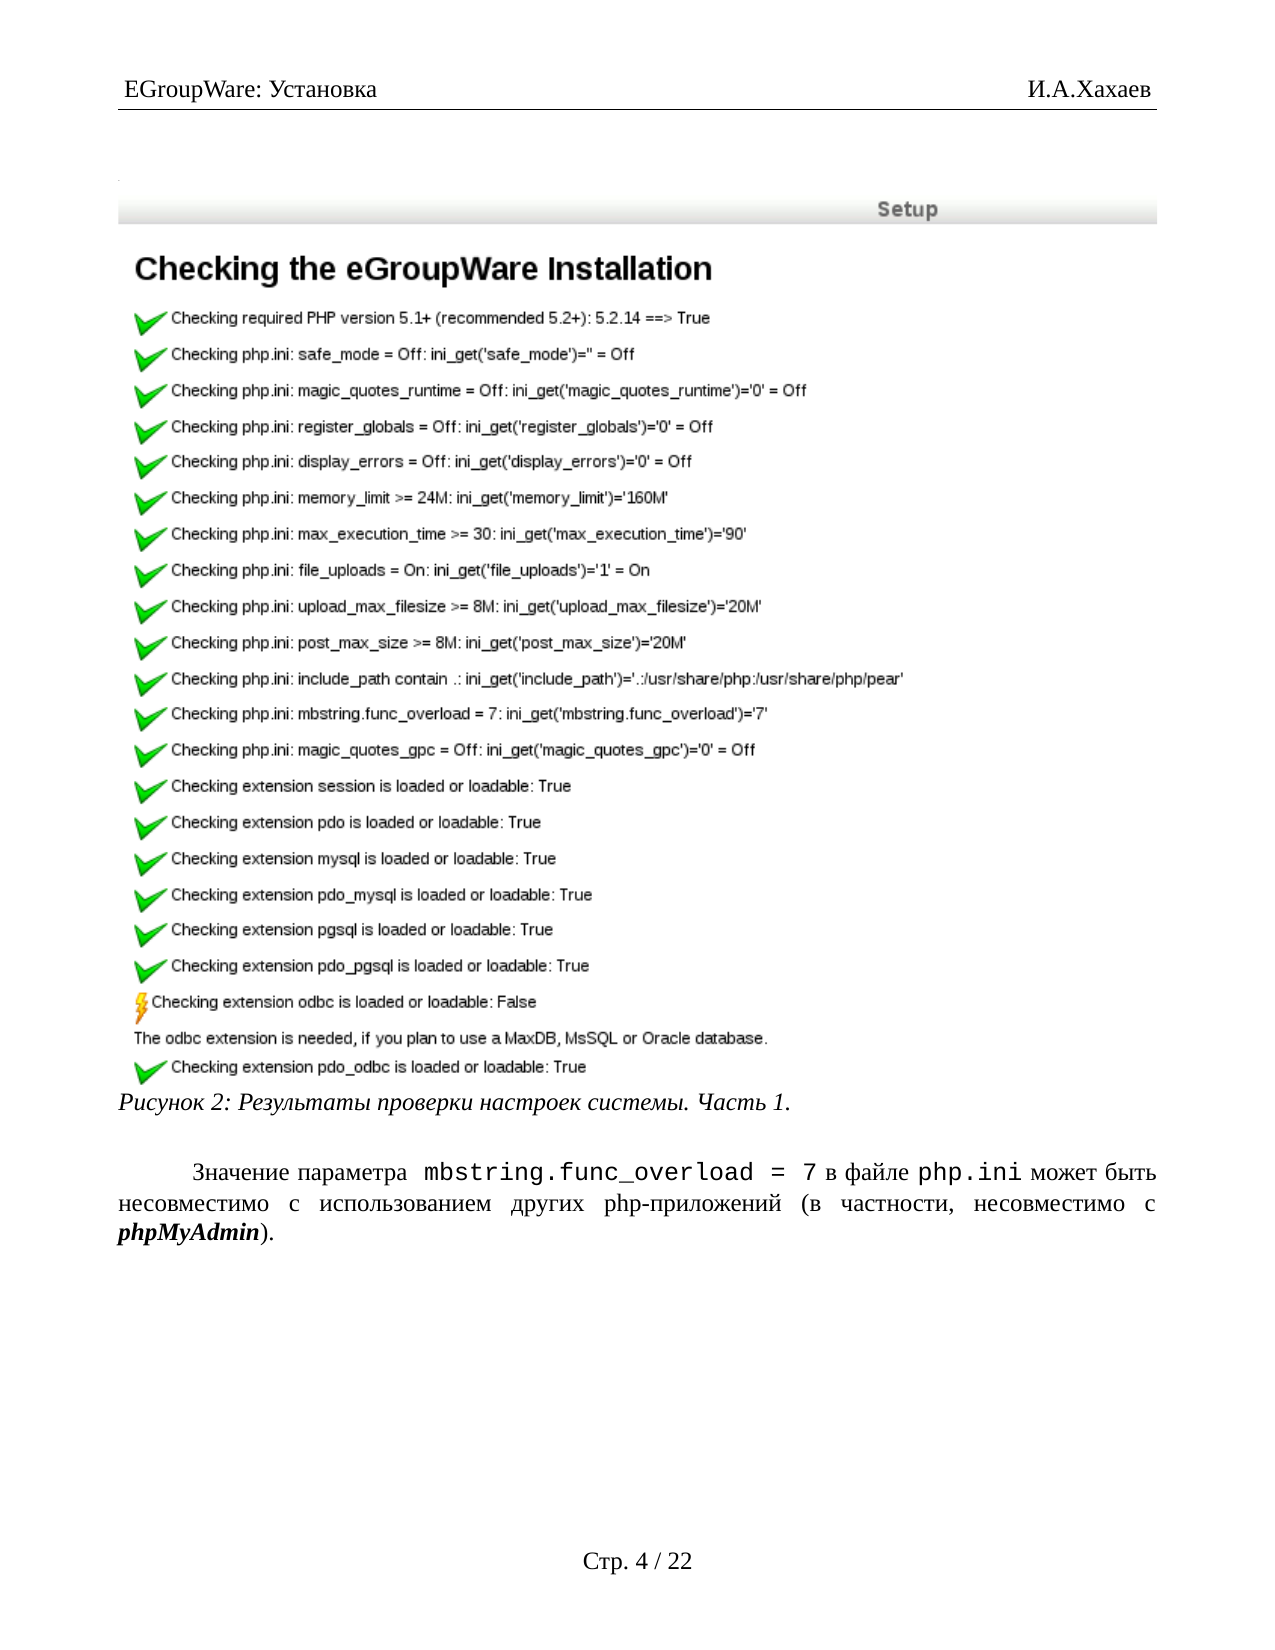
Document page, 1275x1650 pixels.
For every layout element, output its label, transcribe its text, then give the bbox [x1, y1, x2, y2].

text Значение параметра mbstring.func_overload = 7 в файле php.ini может быть несовместимо с использованием других php-приложений (в частности, несовместимо с phpMyAdmin). [118, 1157, 1157, 1246]
text Рисунок 2: Результаты проверки настроек системы. Часть 1. [118, 1088, 1157, 1116]
picture [118, 180, 1158, 1088]
